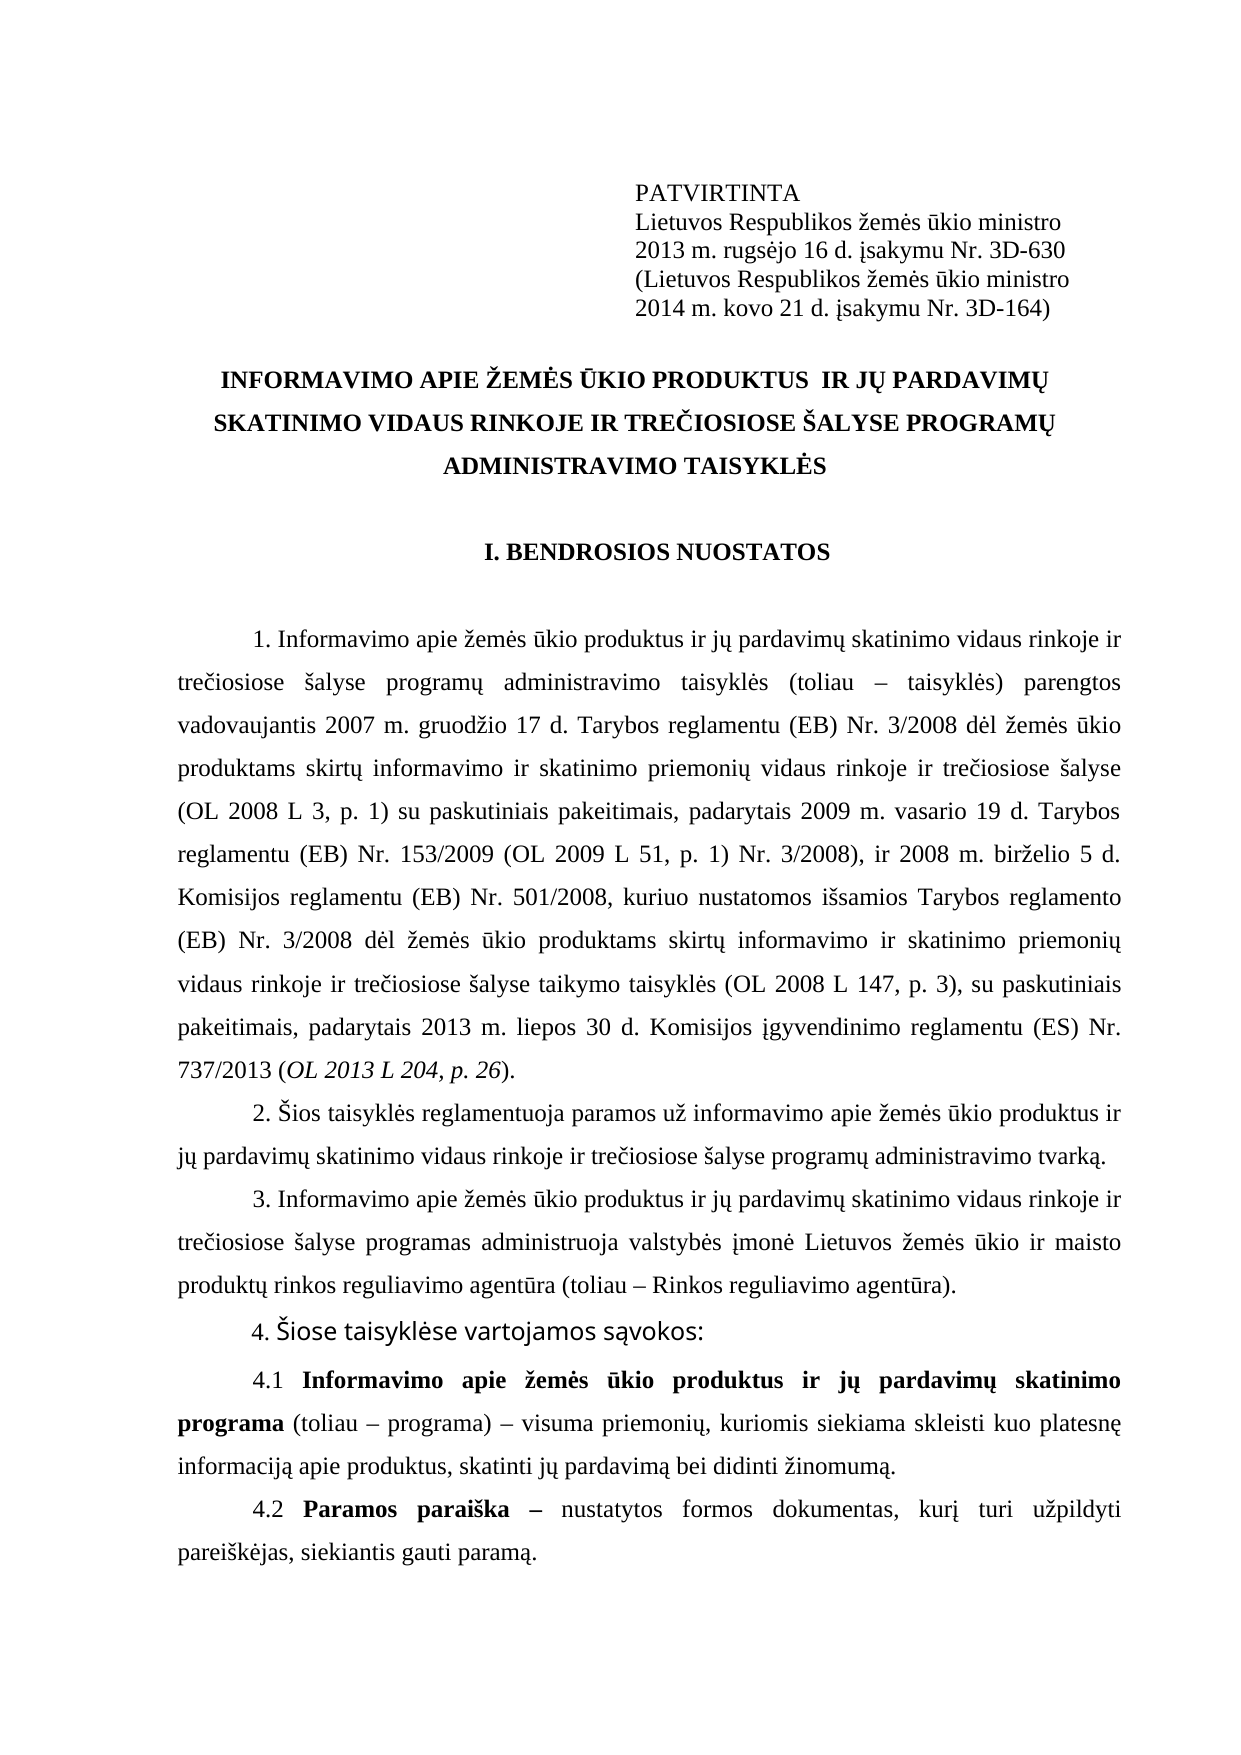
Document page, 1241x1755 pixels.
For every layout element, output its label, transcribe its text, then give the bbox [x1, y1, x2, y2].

text INFORMAVIMO APIE ŽEMĖS ŪKIO PRODUKTUS IR JŲ PARDAVIMŲ SKATINIMO VIDAUS RINKOJE IR TREČIOSIOSE ŠALYSE PROGRAMŲ ADMINISTRAVIMO TAISYKLĖS [148, 365, 1122, 480]
text 2013 m. rugsėjo 16 d. įsakymu Nr. 3D-630 [634, 236, 1122, 264]
text 3. Informavimo apie žemės ūkio produktus ir jų pardavimų skatinimo vidaus rinkoje ir trečiosiose šalyse programas administruoja valstybės įmonė Lietuvos žemės ūkio ir maisto produktų rinkos reguliavimo agentūra (toliau – Rinkos reguliavimo agentūra). [177, 1184, 1122, 1299]
text (Lietuvos Respublikos žemės ūkio ministro [634, 264, 1122, 293]
text PATVIRTINTA [635, 178, 1122, 207]
text 2. Šios taisyklės reglamentuoja paramos už informavimo apie žemės ūkio produktus ir jų pardavimų skatinimo vidaus rinkoje ir trečiosiose šalyse programų administravimo tvarką. [177, 1098, 1122, 1170]
text 4. Šiose taisyklėse vartojamos sąvokos: [177, 1314, 1122, 1348]
text 4.2 Paramos paraiška – nustatytos formos dokumentas, kurį turi užpildyti pareiškėjas, siekiantis gauti paramą. [177, 1494, 1122, 1566]
text 1. Informavimo apie žemės ūkio produktus ir jų pardavimų skatinimo vidaus rinkoje ir trečiosiose šalyse programų administravimo taisyklės (toliau – taisyklės) parengtos vadovaujantis 2007 m. gruodžio 17 d. Tarybos reglamentu (EB) Nr. 3/2008 dėl žemės ūkio produktams skirtų informavimo ir skatinimo priemonių vidaus rinkoje ir trečiosiose šalyse (OL 2008 L 3, p. 1) su paskutiniais pakeitimais, padarytais 2009 m. vasario 19 d. Tarybos reglamentu (EB) Nr. 153/2009 (OL 2009 L 51, p. 1) Nr. 3/2008), ir 2008 m. birželio 5 d. Komisijos reglamentu (EB) Nr. 501/2008, kuriuo nustatomos išsamios Tarybos reglamento (EB) Nr. 3/2008 dėl žemės ūkio produktams skirtų informavimo ir skatinimo priemonių vidaus rinkoje ir trečiosiose šalyse taikymo taisyklės (OL 2008 L 147, p. 3), su paskutiniais pakeitimais, padarytais 2013 m. liepos 30 d. Komisijos įgyvendinimo reglamentu (ES) Nr. 737/2013 (OL 2013 L 204, p. 26). [177, 624, 1122, 1084]
text 2014 m. kovo 21 d. įsakymu Nr. 3D-164) [634, 293, 1122, 322]
text 4.1 Informavimo apie žemės ūkio produktus ir jų pardavimų skatinimo programa (toliau – programa) – visuma priemonių, kuriomis siekiama skleisti kuo platesnę informaciją apie produktus, skatinti jų pardavimą bei didinti žinomumą. [177, 1365, 1122, 1480]
text Lietuvos Respublikos žemės ūkio ministro [634, 207, 1122, 236]
text I. BENDROSIOS NUOSTATOS [177, 537, 1137, 566]
